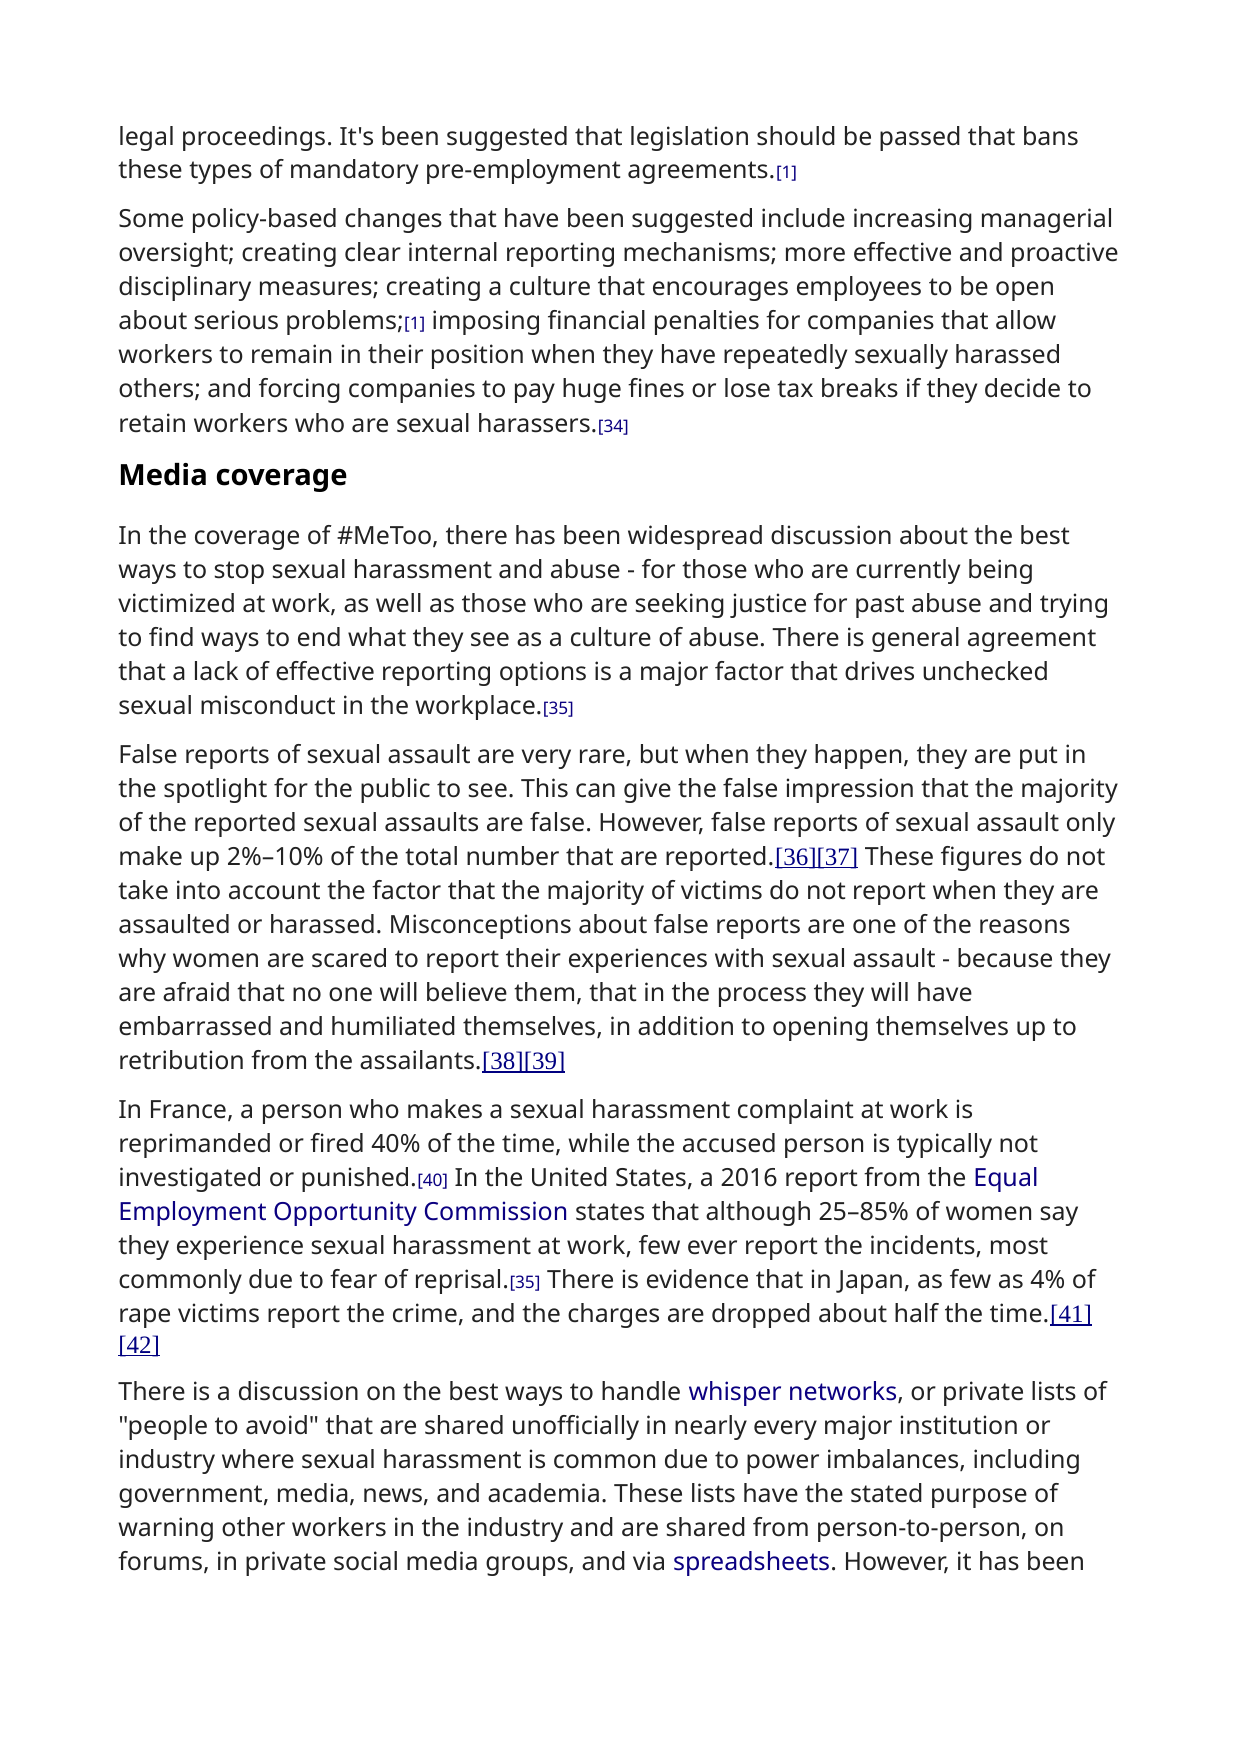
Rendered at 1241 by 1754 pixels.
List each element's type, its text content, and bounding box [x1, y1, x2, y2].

text legal proceedings. It's been suggested that legislation should be passed that bans these types of mandatory pre-employment agreements.[1] [118, 118, 1122, 186]
text In the coverage of #MeToo, there has been widespread discussion about the best ways to stop sexual harassment and abuse - for those who are currently being victimized at work, as well as those who are seeking justice for past abuse and trying to find ways to end what they see as a culture of abuse. There is general agreement that a lack of effective reporting options is a major factor that drives unchecked sexual misconduct in the workplace.[35] [118, 517, 1122, 722]
text There is a discussion on the best ways to handle whisper networks, or private lists of "people to avoid" that are shared unofficially in nearly every major institution or industry where sexual harassment is common due to power imbalances, including government, media, news, and academia. These lists have the stated purpose of warning other workers in the industry and are shared from person-to-person, on forums, in private social media groups, and via spreadsheets. However, it has been [118, 1373, 1122, 1578]
text False reports of sexual assault are very rare, but when they happen, they are put in the spotlight for the public to see. This can give the false impression that the majority of the reported sexual assaults are false. However, false reports of sexual assault only make up 2%–10% of the total number that are reported.[36][37] These figures do not take into account the factor that the majority of victims do not report when they are assaulted or harassed. Misconceptions about false reports are one of the reasons why women are scared to report their experiences with sexual assault - because they are afraid that no one will believe them, that in the process they will have embarrassed and humiliated themselves, in addition to opening themselves up to retribution from the assailants.[38][39] [118, 736, 1122, 1077]
subtitle Media coverage [118, 454, 1122, 493]
text In France, a person who makes a sexual harassment complaint at work is reprimanded or fired 40% of the time, while the accused person is typically not investigated or punished.[40] In the United States, a 2016 report from the Equal Employment Opportunity Commission states that although 25–85% of women say they experience sexual harassment at work, few ever report the incidents, most commonly due to fear of reprisal.[35] There is evidence that in Japan, as few as 4% of rape victims report the crime, and the charges are dropped about half the time.[41][42] [118, 1091, 1122, 1359]
text Some policy-based changes that have been suggested include increasing managerial oversight; creating clear internal reporting mechanisms; more effective and proactive disciplinary measures; creating a culture that encourages employees to be open about serious problems;[1] imposing financial penalties for companies that allow workers to remain in their position when they have repeatedly sexually harassed others; and forcing companies to pay huge fines or lose tax breaks if they decide to retain workers who are sexual harassers.[34] [118, 201, 1122, 439]
